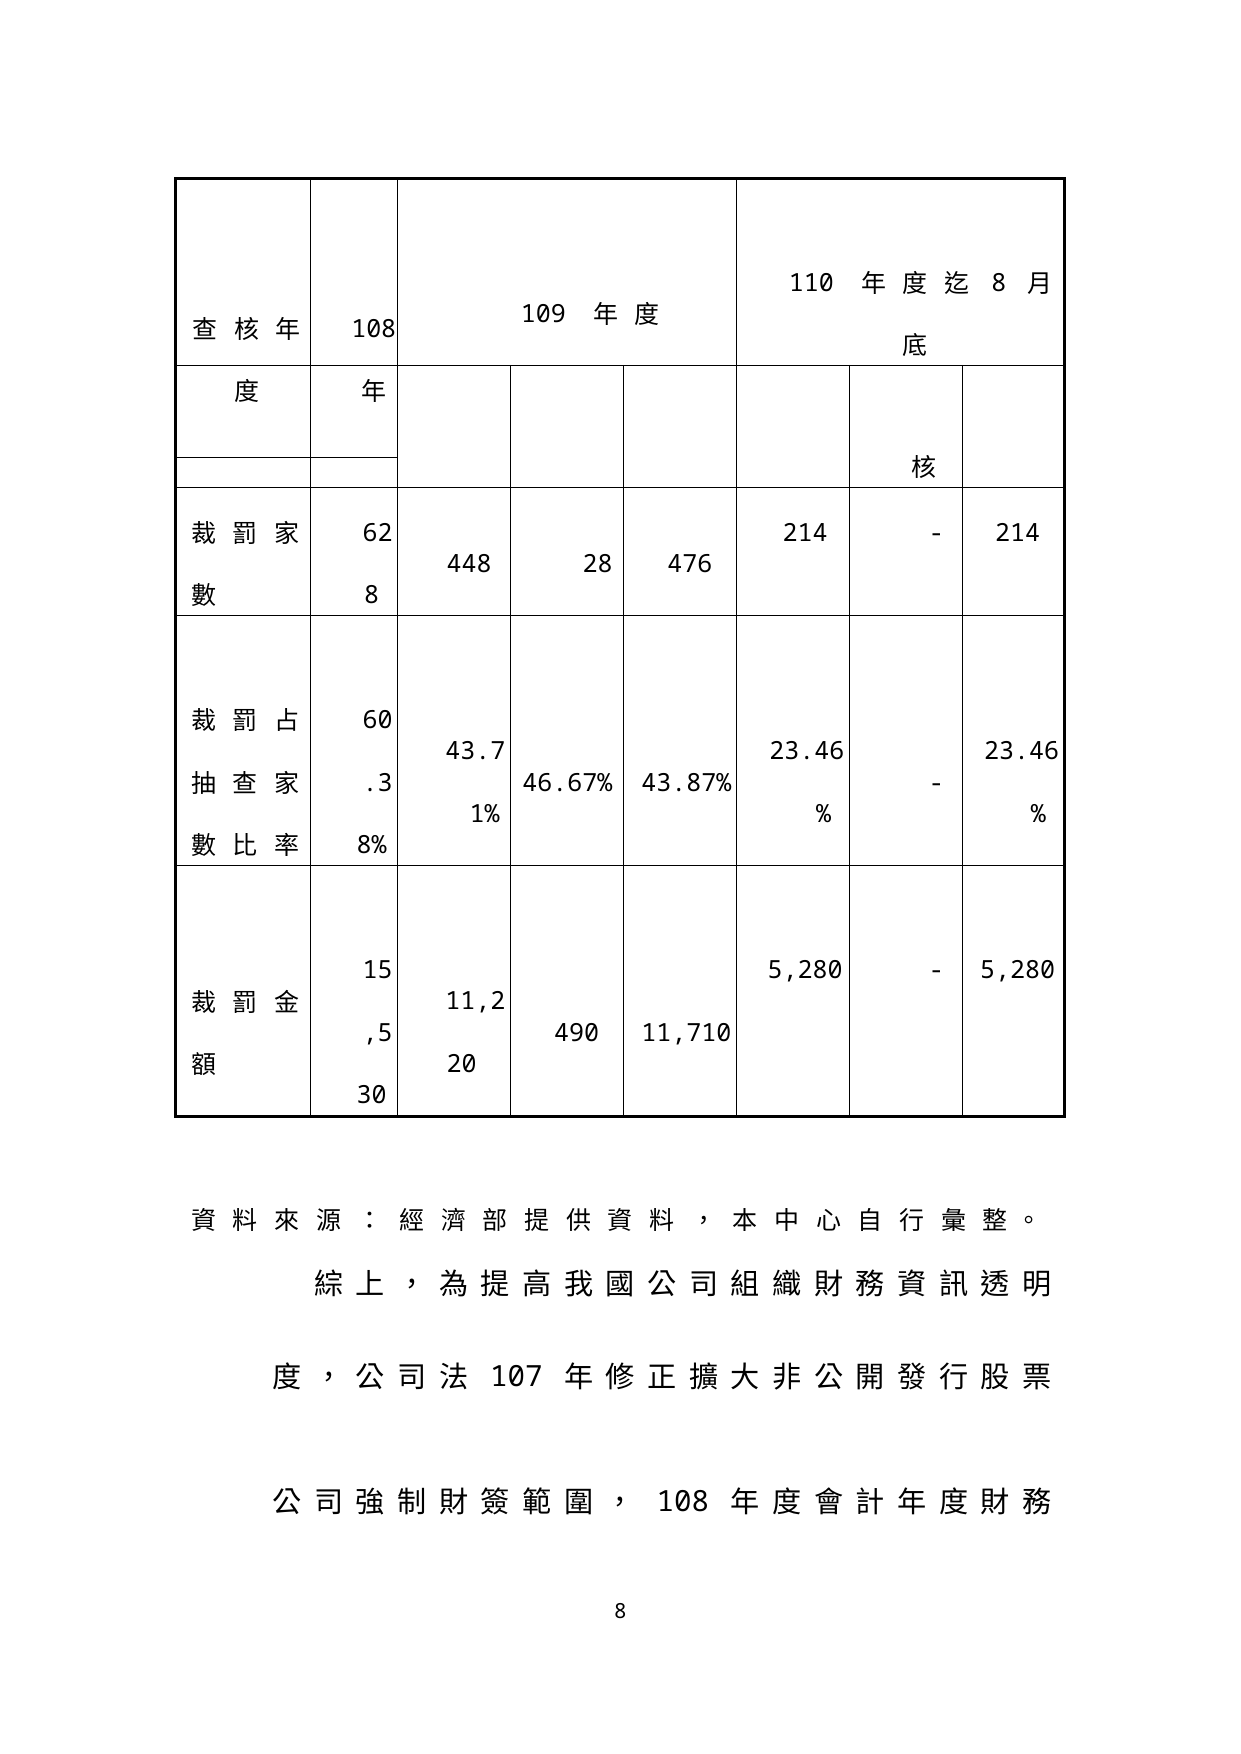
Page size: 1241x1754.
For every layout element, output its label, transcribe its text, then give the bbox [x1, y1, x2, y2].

table_cell [624, 366, 736, 487]
table_cell 628 [311, 488, 397, 615]
table_cell 核 [850, 366, 962, 487]
table_cell - [850, 616, 962, 865]
table_cell [398, 366, 510, 487]
table_cell 46.67% [511, 616, 623, 865]
table_cell - [850, 488, 962, 615]
table_cell 28 [511, 488, 623, 615]
table_cell 23.46% [737, 616, 849, 865]
table_cell 5,280 [963, 866, 1063, 1115]
table_cell 查核家數 [177, 366, 310, 457]
text 資料來源：經濟部提供資料，本中心自行彙整。 [183, 1177, 1058, 1240]
table_cell 裁罰家數 [177, 488, 310, 615]
table_cell 1,040 [311, 366, 397, 457]
table_cell - [850, 866, 962, 1115]
table_cell 214 [737, 488, 849, 615]
table_cell 214 [963, 488, 1063, 615]
table_cell [511, 366, 623, 487]
table_cell 43.87% [624, 616, 736, 865]
table_cell 11,220 [398, 866, 510, 1115]
table_cell 1,040 [311, 458, 397, 487]
table_header 108年 [311, 180, 397, 365]
table_cell 5,280 [737, 866, 849, 1115]
table_cell 裁罰占抽查家數比率 [177, 616, 310, 865]
table_header 110年度迄8月底 [737, 180, 1063, 365]
table_cell 查核家數 [177, 458, 310, 487]
table_cell 476 [624, 488, 736, 615]
table_cell 43.71% [398, 616, 510, 865]
table_cell [963, 366, 1063, 487]
table_header 109年度 [398, 180, 736, 365]
table_header 查核年度 [177, 180, 310, 365]
table_cell [737, 366, 849, 487]
text 綜上，為提高我國公司組織財務資訊透明度，公司法107年修正擴大非公開發行股票公司強制財簽範圍，108年度會計年度財務 [242, 1240, 1058, 1552]
table_cell 裁罰金額 [177, 866, 310, 1115]
table_cell 490 [511, 866, 623, 1115]
table_cell 60.38% [311, 616, 397, 865]
table_cell 23.46% [963, 616, 1063, 865]
table_cell 15,530 [311, 866, 397, 1115]
table_cell 11,710 [624, 866, 736, 1115]
table_cell 448 [398, 488, 510, 615]
